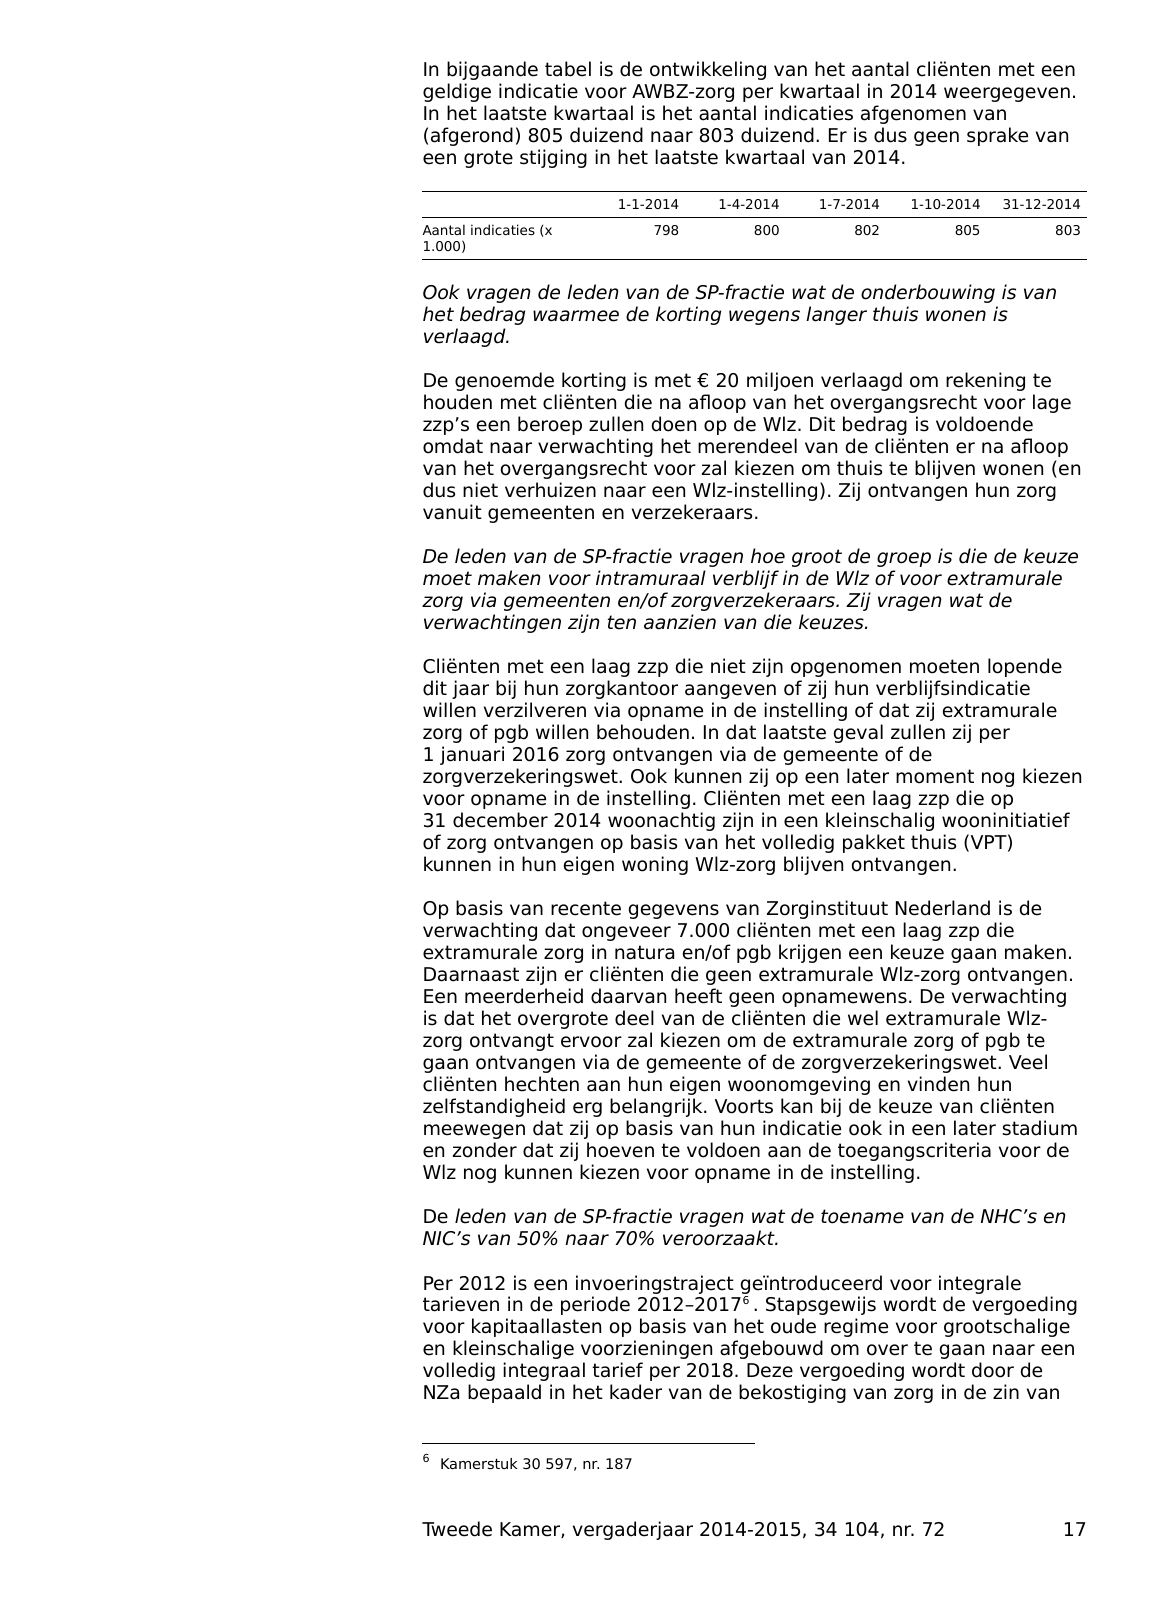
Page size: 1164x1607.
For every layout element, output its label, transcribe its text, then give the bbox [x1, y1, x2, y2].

text Op basis van recente gegevens van Zorginstituut Nederland is de verwachting dat ongeveer 7.000 cliënten met een laag zzp die extramurale zorg in natura en/of pgb krijgen een keuze gaan maken. Daarnaast zijn er cliënten die geen extramurale Wlz-zorg ontvangen. Een meerderheid daarvan heeft geen opnamewens. De verwachting is dat het overgrote deel van de cliënten die wel extramurale Wlz-zorg ontvangt ervoor zal kiezen om de extramurale zorg of pgb te gaan ontvangen via de gemeente of de zorgverzekeringswet. Veel cliënten hechten aan hun eigen woonomgeving en vinden hun zelfstandigheid erg belangrijk. Voorts kan bij de keuze van cliënten meewegen dat zij op basis van hun indicatie ook in een later stadium en zonder dat zij hoeven te voldoen aan de toegangscriteria voor de Wlz nog kunnen kiezen voor opname in de instelling. [422, 898, 1087, 1184]
table_header [422, 192, 585, 217]
text Ook vragen de leden van de SP-fractie wat de onderbouwing is van het bedrag waarmee de korting wegens langer thuis wonen is verlaagd. [422, 282, 1087, 348]
table_cell Aantal indicaties (x 1.000) [422, 218, 585, 259]
text De genoemde korting is met € 20 miljoen verlaagd om rekening te houden met cliënten die na afloop van het overgangsrecht voor lage zzp’s een beroep zullen doen op de Wlz. Dit bedrag is voldoende omdat naar verwachting het merendeel van de cliënten er na afloop van het overgangsrecht voor zal kiezen om thuis te blijven wonen (en dus niet verhuizen naar een Wlz-instelling). Zij ontvangen hun zorg vanuit gemeenten en verzekeraars. [422, 370, 1087, 524]
text Per 2012 is een invoeringstraject geïntroduceerd voor integrale tarieven in de periode 2012–2017. Stapsgewijs wordt de vergoeding voor kapitaallasten op basis van het oude regime voor grootschalige en kleinschalige voorzieningen afgebouwd om over te gaan naar een volledig integraal tarief per 2018. Deze vergoeding wordt door de NZa bepaald in het kader van de bekostiging van zorg in de zin van [422, 1272, 1087, 1404]
table_header 1-10-2014 [886, 192, 986, 217]
text De leden van de SP-fractie vragen wat de toename van de NHC’s en NIC’s van 50% naar 70% veroorzaakt. [422, 1206, 1087, 1250]
text Cliënten met een laag zzp die niet zijn opgenomen moeten lopende dit jaar bij hun zorgkantoor aangeven of zij hun verblijfsindicatie willen verzilveren via opname in de instelling of dat zij extramurale zorg of pgb willen behouden. In dat laatste geval zullen zij per 1 januari 2016 zorg ontvangen via de gemeente of de zorgverzekeringswet. Ook kunnen zij op een later moment nog kiezen voor opname in de instelling. Cliënten met een laag zzp die op 31 december 2014 woonachtig zijn in een kleinschalig wooninitiatief of zorg ontvangen op basis van het volledig pakket thuis (VPT) kunnen in hun eigen woning Wlz-zorg blijven ontvangen. [422, 656, 1087, 876]
text Kamerstuk 30 597, nr. 187 [422, 1452, 1087, 1474]
table_cell 798 [585, 218, 685, 259]
table_cell 802 [785, 218, 886, 259]
text De leden van de SP-fractie vragen hoe groot de groep is die de keuze moet maken voor intramuraal verblijf in de Wlz of voor extramurale zorg via gemeenten en/of zorgverzekeraars. Zij vragen wat de verwachtingen zijn ten aanzien van die keuzes. [422, 546, 1087, 634]
table_cell 803 [986, 218, 1087, 259]
table_header 31-12-2014 [986, 192, 1087, 217]
table_cell 800 [685, 218, 785, 259]
table_header 1-7-2014 [785, 192, 886, 217]
text In bijgaande tabel is de ontwikkeling van het aantal cliënten met een geldige indicatie voor AWBZ-zorg per kwartaal in 2014 weergegeven. In het laatste kwartaal is het aantal indicaties afgenomen van (afgerond) 805 duizend naar 803 duizend. Er is dus geen sprake van een grote stijging in het laatste kwartaal van 2014. [422, 59, 1087, 169]
table_header 1-1-2014 [585, 192, 685, 217]
table_cell 805 [886, 218, 986, 259]
table_header 1-4-2014 [685, 192, 785, 217]
